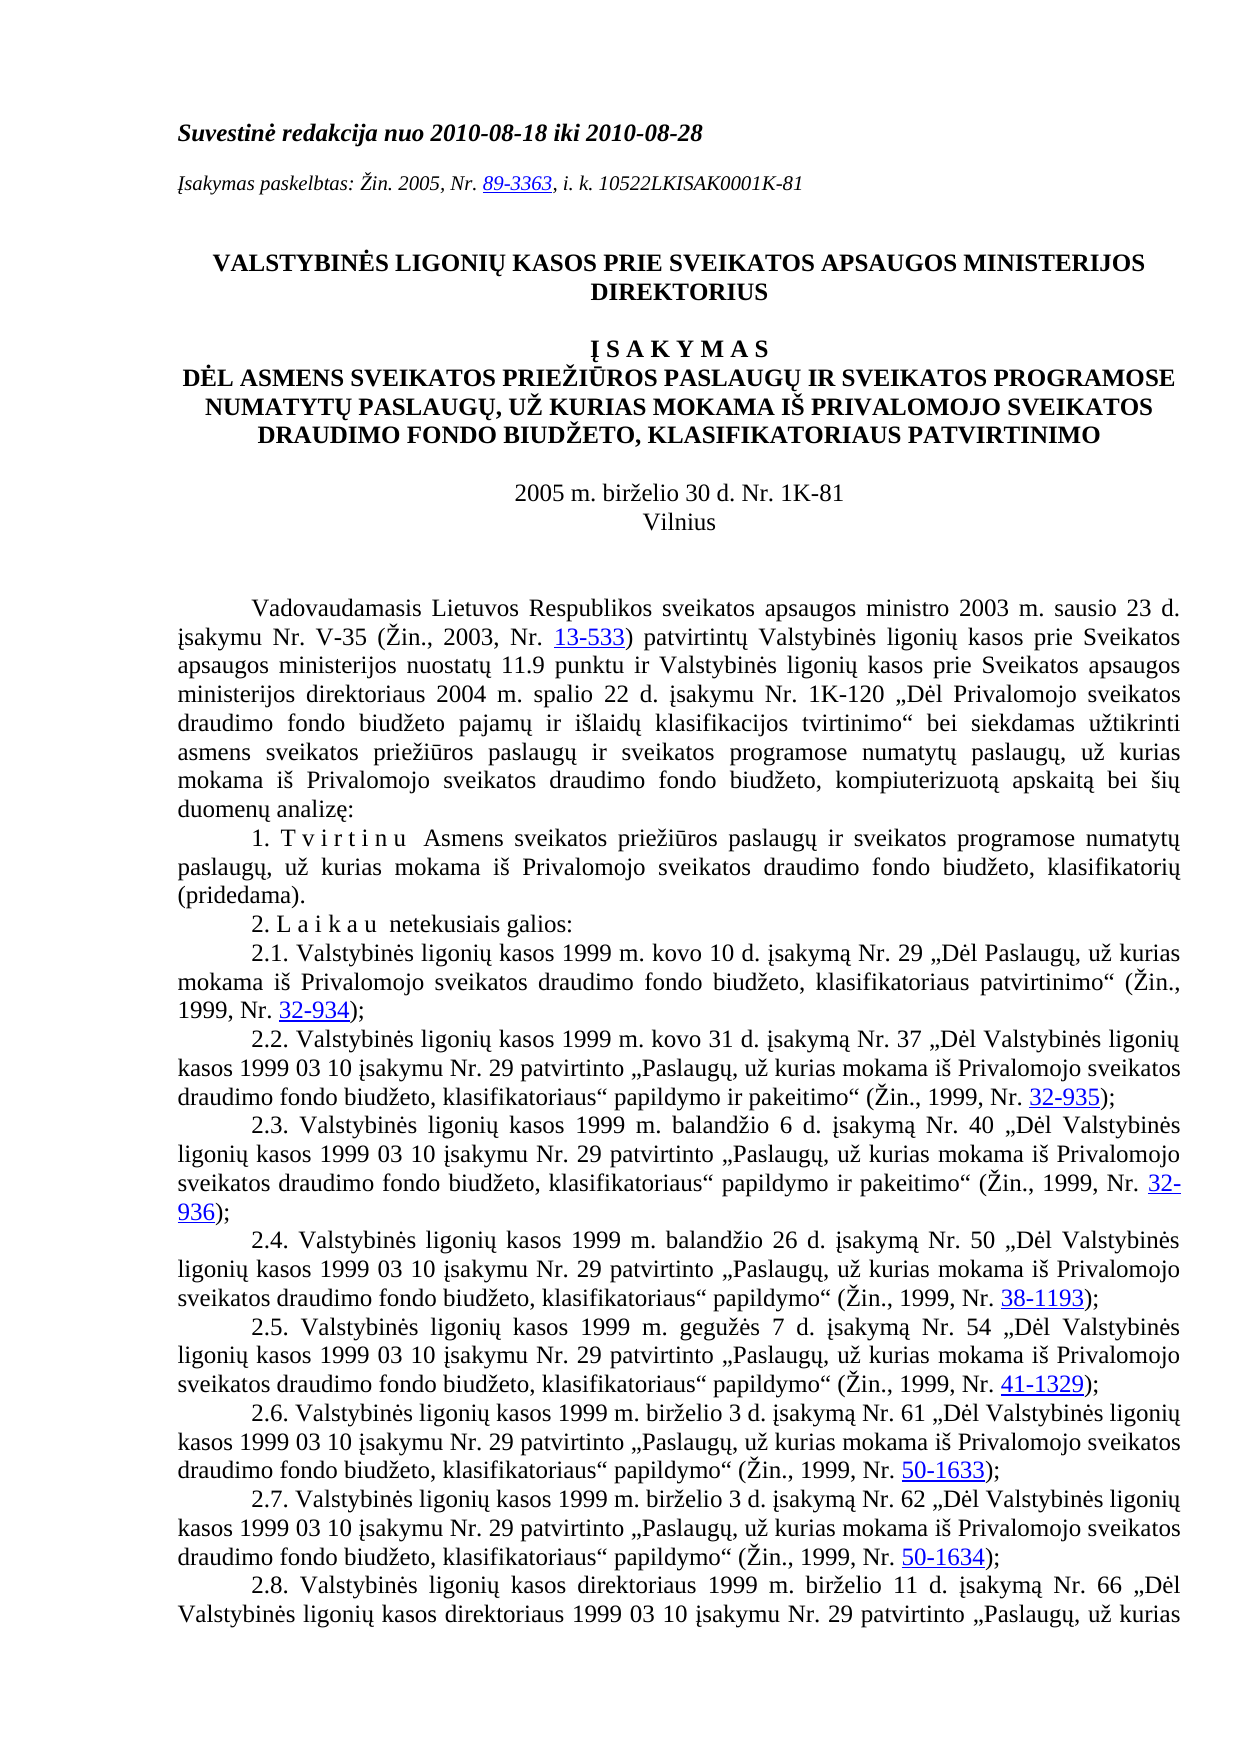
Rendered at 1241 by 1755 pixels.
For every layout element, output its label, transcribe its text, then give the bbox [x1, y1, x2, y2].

text 2. Laikau netekusiais galios: [177, 909, 1181, 938]
text 2.6. Valstybinės ligonių kasos 1999 m. birželio 3 d. įsakymą Nr. 61 „Dėl Valstybinės ligonių kasos 1999 03 10 įsakymu Nr. 29 patvirtinto „Paslaugų, už kurias mokama iš Privalomojo sveikatos draudimo fondo biudžeto, klasifikatoriaus“ papildymo“ (Žin., 1999, Nr. 50-1633); [177, 1398, 1181, 1484]
text 2005 m. birželio 30 d. Nr. 1K-81 [177, 478, 1181, 507]
text 1. Tvirtinu Asmens sveikatos priežiūros paslaugų ir sveikatos programose numatytų paslaugų, už kurias mokama iš Privalomojo sveikatos draudimo fondo biudžeto, klasifikatorių (pridedama). [177, 823, 1181, 909]
text 2.5. Valstybinės ligonių kasos 1999 m. gegužės 7 d. įsakymą Nr. 54 „Dėl Valstybinės ligonių kasos 1999 03 10 įsakymu Nr. 29 patvirtinto „Paslaugų, už kurias mokama iš Privalomojo sveikatos draudimo fondo biudžeto, klasifikatoriaus“ papildymo“ (Žin., 1999, Nr. 41-1329); [177, 1312, 1181, 1398]
text 2.8. Valstybinės ligonių kasos direktoriaus 1999 m. birželio 11 d. įsakymą Nr. 66 „Dėl Valstybinės ligonių kasos direktoriaus 1999 03 10 įsakymu Nr. 29 patvirtinto „Paslaugų, už kurias [177, 1570, 1181, 1628]
text DĖL ASMENS SVEIKATOS PRIEŽIŪROS PASLAUGŲ IR SVEIKATOS PROGRAMOSE NUMATYTŲ PASLAUGŲ, UŽ KURIAS MOKAMA IŠ PRIVALOMOJO SVEIKATOS DRAUDIMO FONDO BIUDŽETO, KLASIFIKATORIAUS PATVIRTINIMO [177, 363, 1181, 449]
text Vilnius [177, 507, 1181, 535]
text Įsakymas paskelbtas: Žin. 2005, Nr. 89-3363, i. k. 10522LKISAK0001K-81 [177, 171, 1181, 195]
text Vadovaudamasis Lietuvos Respublikos sveikatos apsaugos ministro 2003 m. sausio 23 d. įsakymu Nr. V-35 (Žin., 2003, Nr. 13-533) patvirtintų Valstybinės ligonių kasos prie Sveikatos apsaugos ministerijos nuostatų 11.9 punktu ir Valstybinės ligonių kasos prie Sveikatos apsaugos ministerijos direktoriaus 2004 m. spalio 22 d. įsakymu Nr. 1K-120 „Dėl Privalomojo sveikatos draudimo fondo biudžeto pajamų ir išlaidų klasifikacijos tvirtinimo“ bei siekdamas užtikrinti asmens sveikatos priežiūros paslaugų ir sveikatos programose numatytų paslaugų, už kurias mokama iš Privalomojo sveikatos draudimo fondo biudžeto, kompiuterizuotą apskaitą bei šių duomenų analizę: [177, 593, 1181, 823]
text 2.2. Valstybinės ligonių kasos 1999 m. kovo 31 d. įsakymą Nr. 37 „Dėl Valstybinės ligonių kasos 1999 03 10 įsakymu Nr. 29 patvirtinto „Paslaugų, už kurias mokama iš Privalomojo sveikatos draudimo fondo biudžeto, klasifikatoriaus“ papildymo ir pakeitimo“ (Žin., 1999, Nr. 32-935); [177, 1024, 1181, 1110]
text VALSTYBINĖS LIGONIŲ KASOS PRIE SVEIKATOS APSAUGOS MINISTERIJOS DIREKTORIUS [177, 248, 1181, 305]
text Suvestinė redakcija nuo 2010-08-18 iki 2010-08-28 [177, 118, 1181, 147]
text 2.3. Valstybinės ligonių kasos 1999 m. balandžio 6 d. įsakymą Nr. 40 „Dėl Valstybinės ligonių kasos 1999 03 10 įsakymu Nr. 29 patvirtinto „Paslaugų, už kurias mokama iš Privalomojo sveikatos draudimo fondo biudžeto, klasifikatoriaus“ papildymo ir pakeitimo“ (Žin., 1999, Nr. 32-936); [177, 1110, 1181, 1225]
text Į S A K Y M A S [177, 334, 1181, 363]
text 2.7. Valstybinės ligonių kasos 1999 m. birželio 3 d. įsakymą Nr. 62 „Dėl Valstybinės ligonių kasos 1999 03 10 įsakymu Nr. 29 patvirtinto „Paslaugų, už kurias mokama iš Privalomojo sveikatos draudimo fondo biudžeto, klasifikatoriaus“ papildymo“ (Žin., 1999, Nr. 50-1634); [177, 1484, 1181, 1570]
text 2.1. Valstybinės ligonių kasos 1999 m. kovo 10 d. įsakymą Nr. 29 „Dėl Paslaugų, už kurias mokama iš Privalomojo sveikatos draudimo fondo biudžeto, klasifikatoriaus patvirtinimo“ (Žin., 1999, Nr. 32-934); [177, 938, 1181, 1024]
text 2.4. Valstybinės ligonių kasos 1999 m. balandžio 26 d. įsakymą Nr. 50 „Dėl Valstybinės ligonių kasos 1999 03 10 įsakymu Nr. 29 patvirtinto „Paslaugų, už kurias mokama iš Privalomojo sveikatos draudimo fondo biudžeto, klasifikatoriaus“ papildymo“ (Žin., 1999, Nr. 38-1193); [177, 1225, 1181, 1312]
